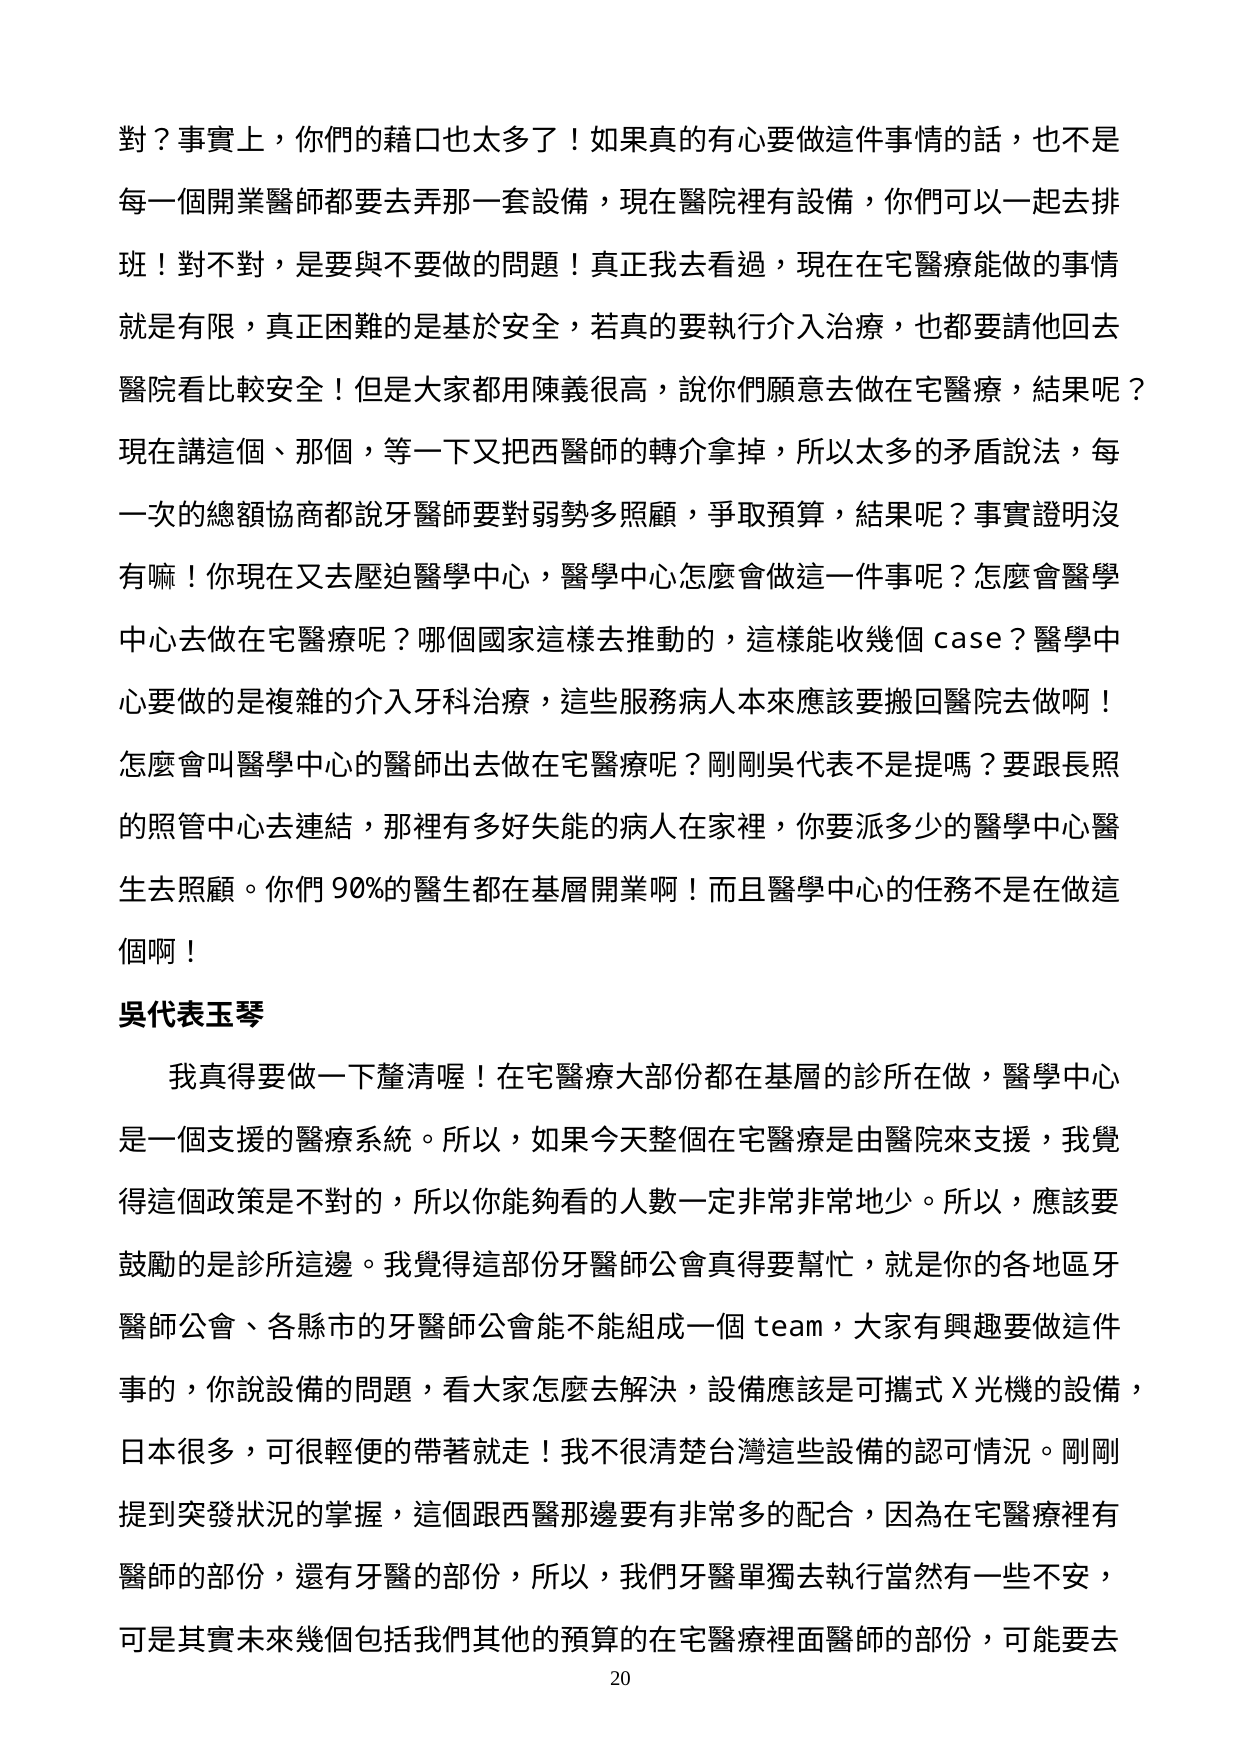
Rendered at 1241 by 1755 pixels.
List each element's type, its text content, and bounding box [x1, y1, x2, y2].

text 吳代表玉琴 [118, 971, 1122, 1033]
text 牙醫部門在總額協商的時候，都拿誠意很高的帽子去爭取預算，就像到宅醫療，有一年也是用這個去爭取預算，然後放在特殊服務裡面，好了！這個情形不曉得去跟誰交待？結果，幾年下來我們眼睜睜地看，牙醫師團體每次到民意代表那裡都說是健保不配合，給付太低等，結果是你們沒人願意去做這件事情。剛剛翁代表說，開業醫師沒有辦法去弄這些東西。我記得你們牙醫師公會也有組團去日本參訪啊！不是嗎？已經出國好幾次參訪日本的在宅醫療，對不對？事實上，你們的藉口也太多了！如果真的有心要做這件事情的話，也不是每一個開業醫師都要去弄那一套設備，現在醫院裡有設備，你們可以一起去排班！對不對，是要與不要做的問題！真正我去看過，現在在宅醫療能做的事情就是有限，真正困難的是基於安全，若真的要執行介入治療，也都要請他回去醫院看比較安全！但是大家都用陳義很高，說你們願意去做在宅醫療，結果呢？現在講這個、那個，等一下又把西醫師的轉介拿掉，所以太多的矛盾說法，每一次的總額協商都說牙醫師要對弱勢多照顧，爭取預算，結果呢？事實證明沒有嘛！你現在又去壓迫醫學中心，醫學中心怎麼會做這一件事呢？怎麼會醫學中心去做在宅醫療呢？哪個國家這樣去推動的，這樣能收幾個case？醫學中心要做的是複雜的介入牙科治療，這些服務病人本來應該要搬回醫院去做啊！怎麼會叫醫學中心的醫師出去做在宅醫療呢？剛剛吳代表不是提嗎？要跟長照的照管中心去連結，那裡有多好失能的病人在家裡，你要派多少的醫學中心醫生去照顧。你們90%的醫生都在基層開業啊！而且醫學中心的任務不是在做這個啊！ [118, 96, 1122, 971]
text 我真得要做一下釐清喔！在宅醫療大部份都在基層的診所在做，醫學中心是一個支援的醫療系統。所以，如果今天整個在宅醫療是由醫院來支援，我覺得這個政策是不對的，所以你能夠看的人數一定非常非常地少。所以，應該要鼓勵的是診所這邊。我覺得這部份牙醫師公會真得要幫忙，就是你的各地區牙醫師公會、各縣市的牙醫師公會能不能組成一個team，大家有興趣要做這件事的，你說設備的問題，看大家怎麼去解決，設備應該是可攜式X光機的設備，日本很多，可很輕便的帶著就走！我不很清楚台灣這些設備的認可情況。剛剛提到突發狀況的掌握，這個跟西醫那邊要有非常多的配合，因為在宅醫療裡有醫師的部份，還有牙醫的部份，所以，我們牙醫單獨去執行當然有一些不安，可是其實未來幾個包括我們其他的預算的在宅醫療裡面醫師的部份，可能要去做一些共同的合作，而不是單獨，西醫做西醫的。這部分的合作還是要去做一些對話，不然就難處理剛剛提到一些突發狀況，以長照對象，或是身障來講，我身障比較不熟，長照老人部份，他們的情況算是穩定，突發狀況的變化性沒有那麼的大。所以，這個部份我覺得跨專業部份是必要的，包括跟長照中心來一起合作，剛剛看到健保署的意見裡面，提到說我們對於保障點值，在健保會有討論過，基本上不是很鼓勵啦！除非說那個服務是開展不出來的，且立意良好的，以保障點值來鼓勵，在初期能夠讓服務長出來。可是如果這個由醫學中心來做，這樣就怪了！政策上要先釐清楚，我覺得世界各國應該不是這樣的做法。應該要鼓勵的是那些基層診所保障他點值，如果做在宅醫療應該要保障他點值才對！而不是去推到醫學中心來，那個量一定是出不來，因為最貼近民眾的會是在診所，而且九成以上的牙醫都是在診所，如果為了要保障這個而放在這裡，我就不太支持！原來是想說，保障點值的概念，只是確保他執行的時候拿到點數，這跟教學也沒有關係。所以，健保署寫說跟教學有關，我是覺得很奇怪，這應該是跟教學也沒有關係，它只是確保它的點值是不被折損的。所以，這兩句話健保署的解釋是怪怪的。可是我覺得牙醫師公會是不是好好回去檢視，應該這個政策要回到基層診所，牙醫師公會還有地方的牙醫師公會應該怎麼樣去支持，讓有心要推動在宅醫療醫師們、牙醫們真的可以走出去，而且包括相關的負擔可以減少，設備的部份已夠support，或是跟心口司那邊好好地做一些討論。我覺得這是要好好討論的，而不是讓醫學中心來做，醫學中心做後送。大家如果透過在宅醫療無法治療的長輩，當然是往後送啊！所以我想這部份大家的分工應該要釐得更清楚一點，以上！ [118, 1033, 1122, 1658]
